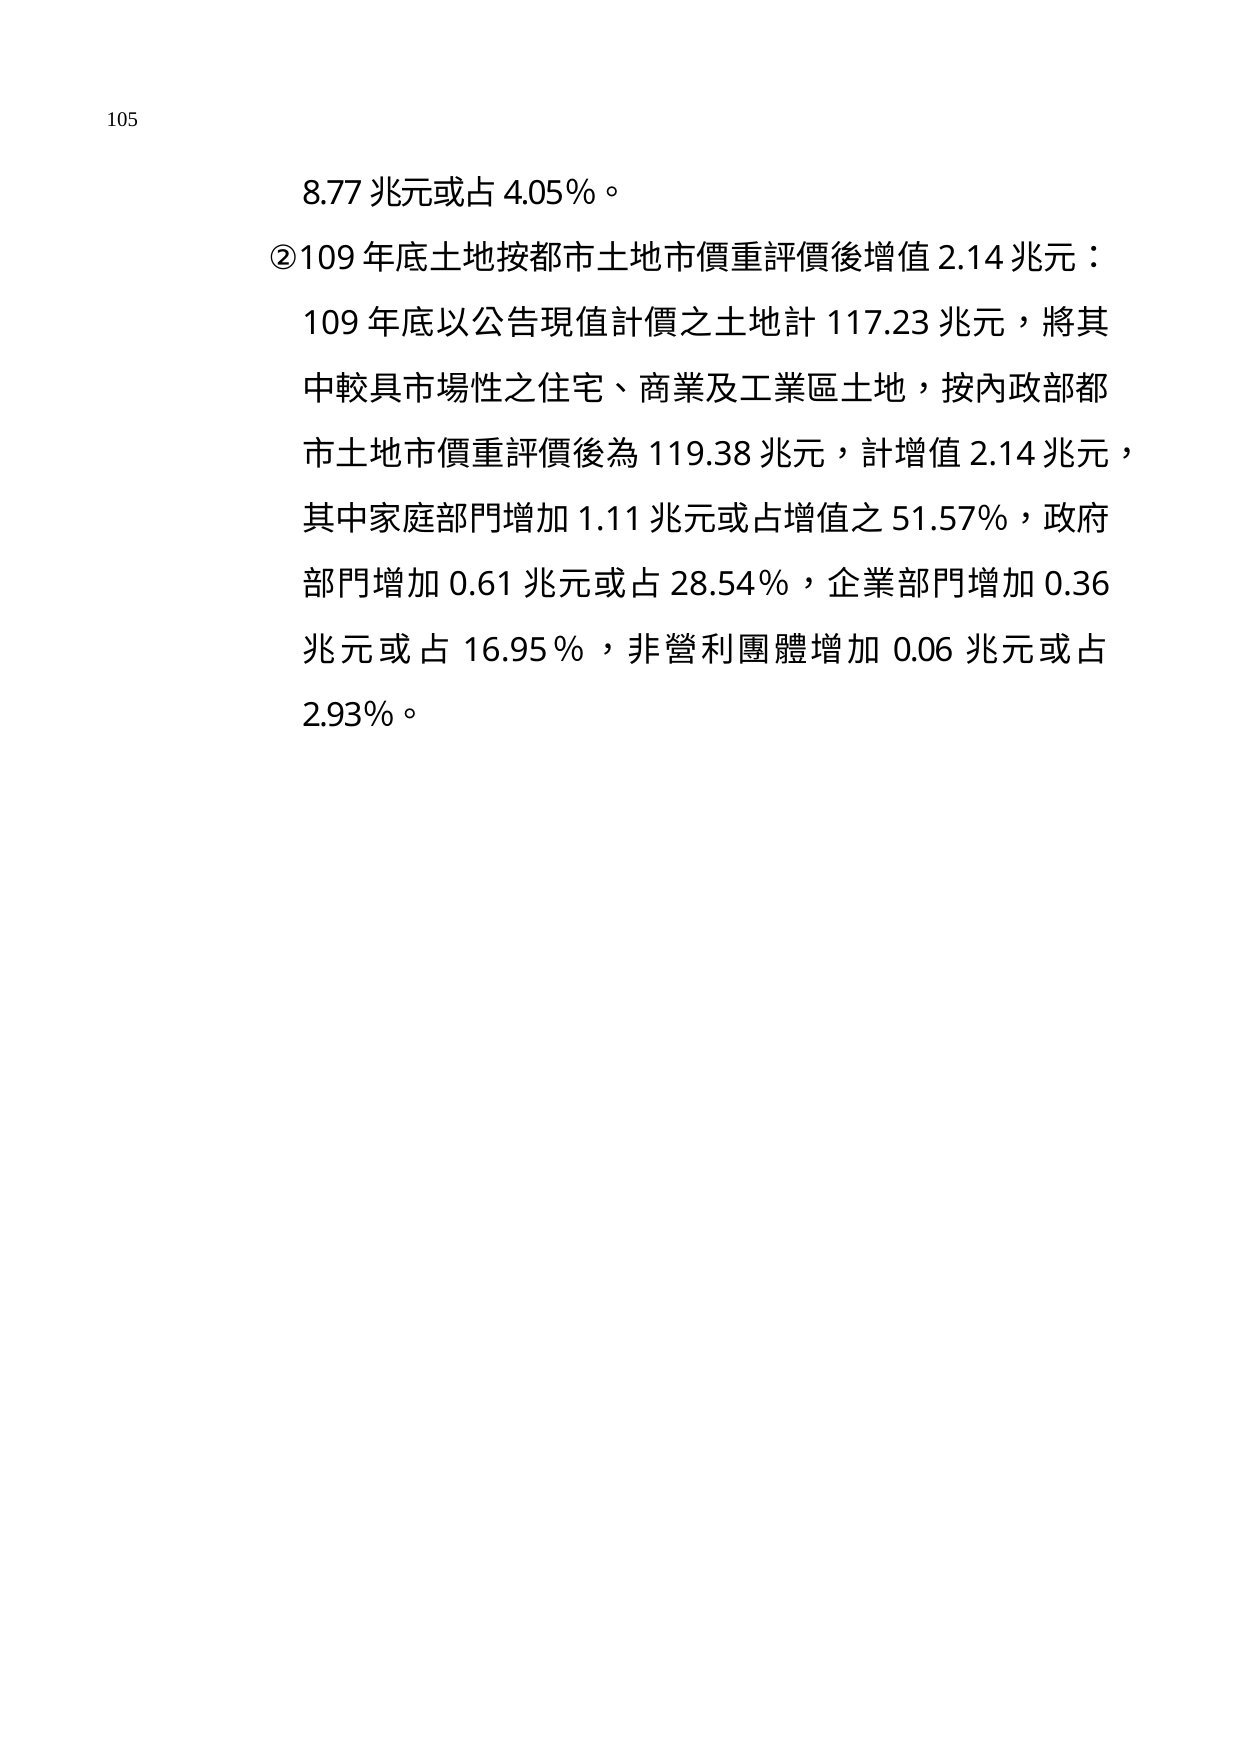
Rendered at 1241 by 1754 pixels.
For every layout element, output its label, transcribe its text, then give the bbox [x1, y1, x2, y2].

text 8.77兆元或占4.05％。 [268, 165, 1110, 214]
text ②109年底土地按都市土地市價重評價後增值2.14兆元：109年底以公告現值計價之土地計117.23兆元，將其中較具市場性之住宅、商業及工業區土地，按內政部都市土地市價重評價後為119.38兆元，計增值2.14兆元，其中家庭部門增加1.11兆元或占增值之51.57％，政府部門增加0.61兆元或占28.54％，企業部門增加0.36兆元或占16.95％，非營利團體增加0.06兆元或占2.93％。 [268, 231, 1110, 736]
